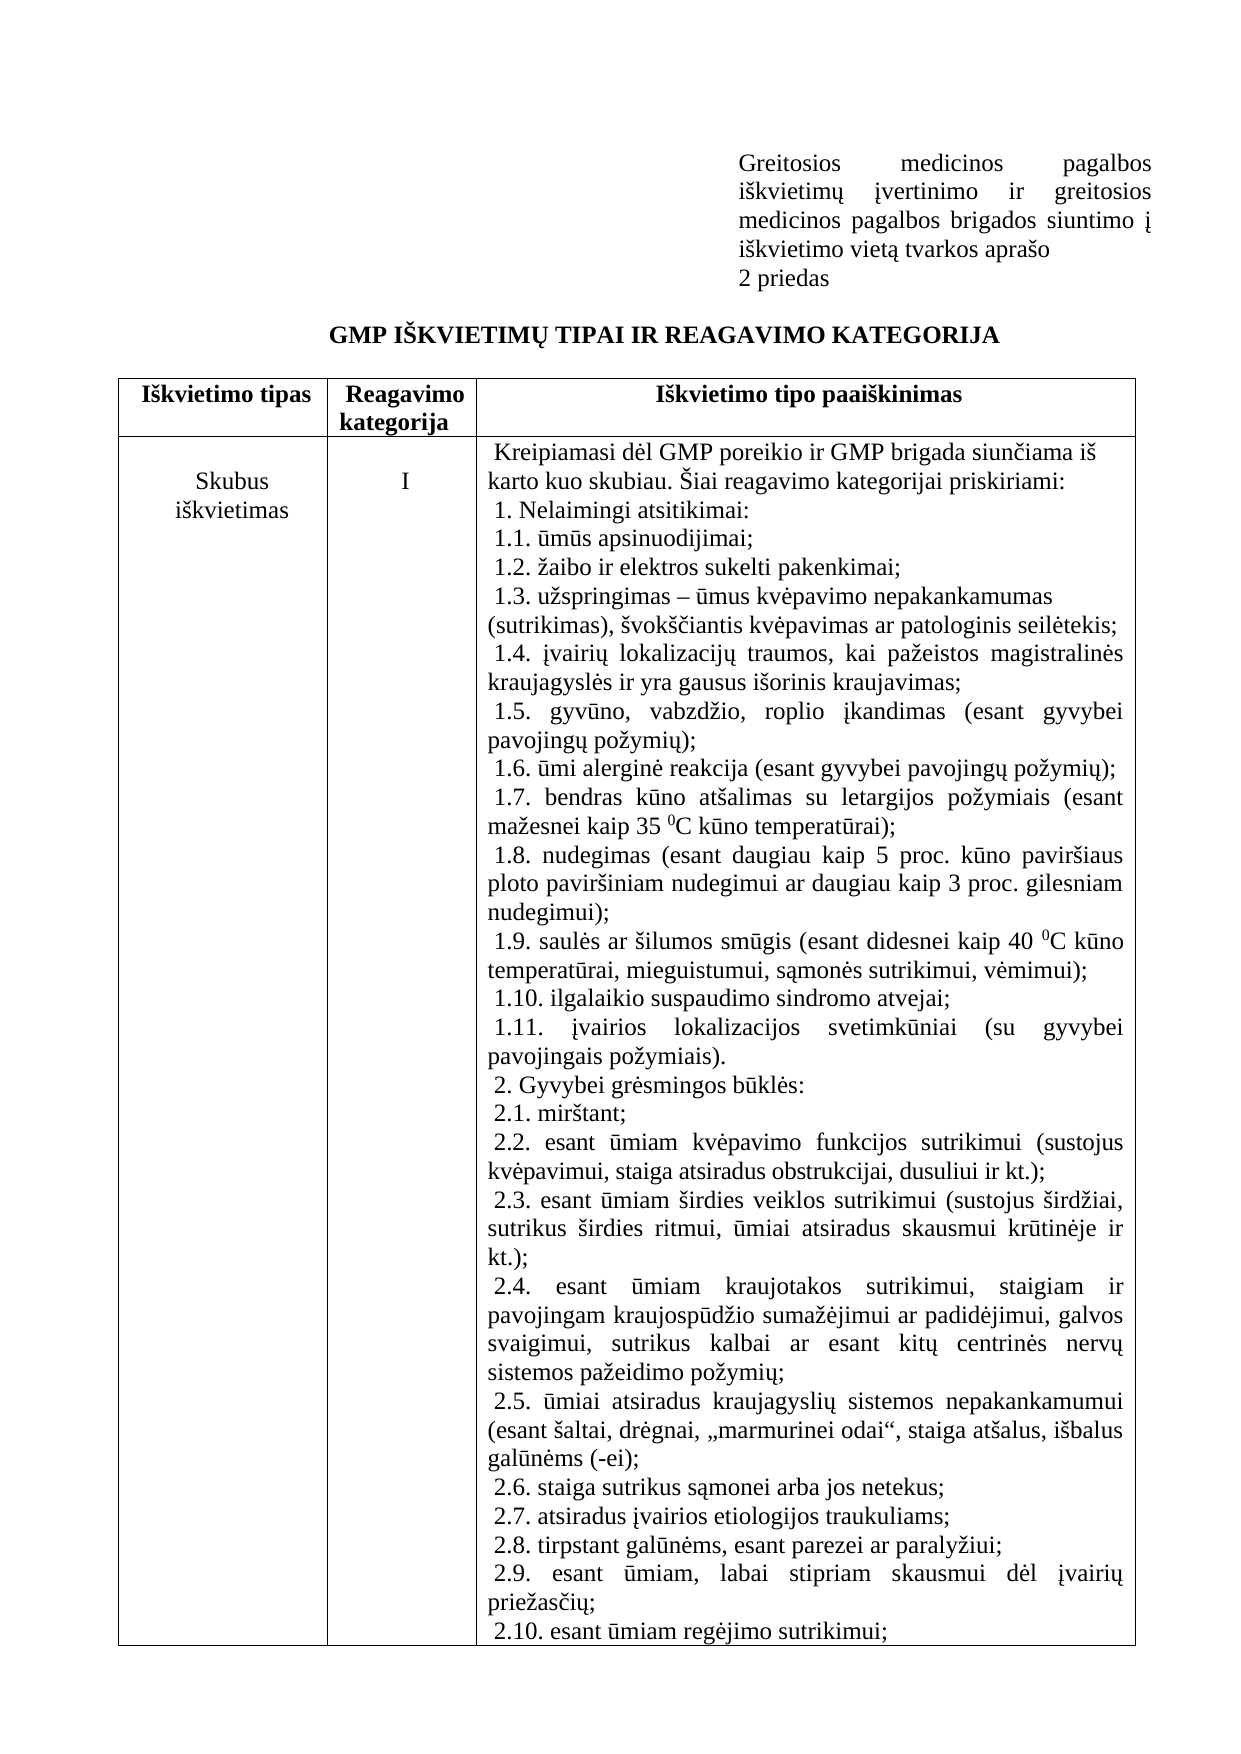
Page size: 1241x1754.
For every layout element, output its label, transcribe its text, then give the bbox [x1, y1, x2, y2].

table_header Reagavimo kategorija [328, 379, 476, 436]
table_header Iškvietimo tipas [119, 379, 327, 436]
table_cell Kreipiamasi dėl GMP poreikio ir GMP brigada siunčiama iš karto kuo skubiau. Šiai reagavimo kategorijai priskiriami: 1. Nelaimingi atsitikimai: 1.1. ūmūs apsinuodijimai; 1.2. žaibo ir elektros sukelti pakenkimai; 1.3. užspringimas – ūmus kvėpavimo nepakankamumas (sutrikimas), švokščiantis kvėpavimas ar patologinis seilėtekis; 1.4. įvairių lokalizacijų traumos, kai pažeistos magistralinės kraujagyslės ir yra gausus išorinis kraujavimas; 1.5. gyvūno, vabzdžio, roplio įkandimas (esant gyvybei pavojingų požymių); 1.6. ūmi alerginė reakcija (esant gyvybei pavojingų požymių); 1.7. bendras kūno atšalimas su letargijos požymiais (esant mažesnei kaip 35 0C kūno temperatūrai); 1.8. nudegimas (esant daugiau kaip 5 proc. kūno paviršiaus ploto paviršiniam nudegimui ar daugiau kaip 3 proc. gilesniam nudegimui); 1.9. saulės ar šilumos smūgis (esant didesnei kaip 40 0C kūno temperatūrai, mieguistumui, sąmonės sutrikimui, vėmimui); 1.10. ilgalaikio suspaudimo sindromo atvejai; 1.11. įvairios lokalizacijos svetimkūniai (su gyvybei pavojingais požymiais). 2. Gyvybei grėsmingos būklės: 2.1. mirštant; 2.2. esant ūmiam kvėpavimo funkcijos sutrikimui (sustojus kvėpavimui, staiga atsiradus obstrukcijai, dusuliui ir kt.); 2.3. esant ūmiam širdies veiklos sutrikimui (sustojus širdžiai, sutrikus širdies ritmui, ūmiai atsiradus skausmui krūtinėje ir kt.); 2.4. esant ūmiam kraujotakos sutrikimui, staigiam ir pavojingam kraujospūdžio sumažėjimui ar padidėjimui, galvos svaigimui, sutrikus kalbai ar esant kitų centrinės nervų sistemos pažeidimo požymių; 2.5. ūmiai atsiradus kraujagyslių sistemos nepakankamumui (esant šaltai, drėgnai, „marmurinei odai“, staiga atšalus, išbalus galūnėms (-ei); 2.6. staiga sutrikus sąmonei arba jos netekus; 2.7. atsiradus įvairios etiologijos traukuliams; 2.8. tirpstant galūnėms, esant parezei ar paralyžiui; 2.9. esant ūmiam, labai stipriam skausmui dėl įvairių priežasčių; 2.10. esant ūmiam regėjimo sutrikimui; [477, 437, 1135, 1645]
text Greitosios medicinos pagalbos iškvietimų įvertinimo ir greitosios medicinos pagalbos brigados siuntimo į iškvietimo vietą tvarkos aprašo [738, 148, 1152, 263]
table_cell Skubus iškvietimas [119, 437, 327, 1645]
table_cell I [328, 437, 476, 1645]
table_header Iškvietimo tipo paaiškinimas [477, 379, 1135, 436]
text GMP IŠKVIETIMŲ TIPAI IR REAGAVIMO KATEGORIJA [118, 320, 1152, 349]
text 2 priedas [738, 263, 1152, 291]
